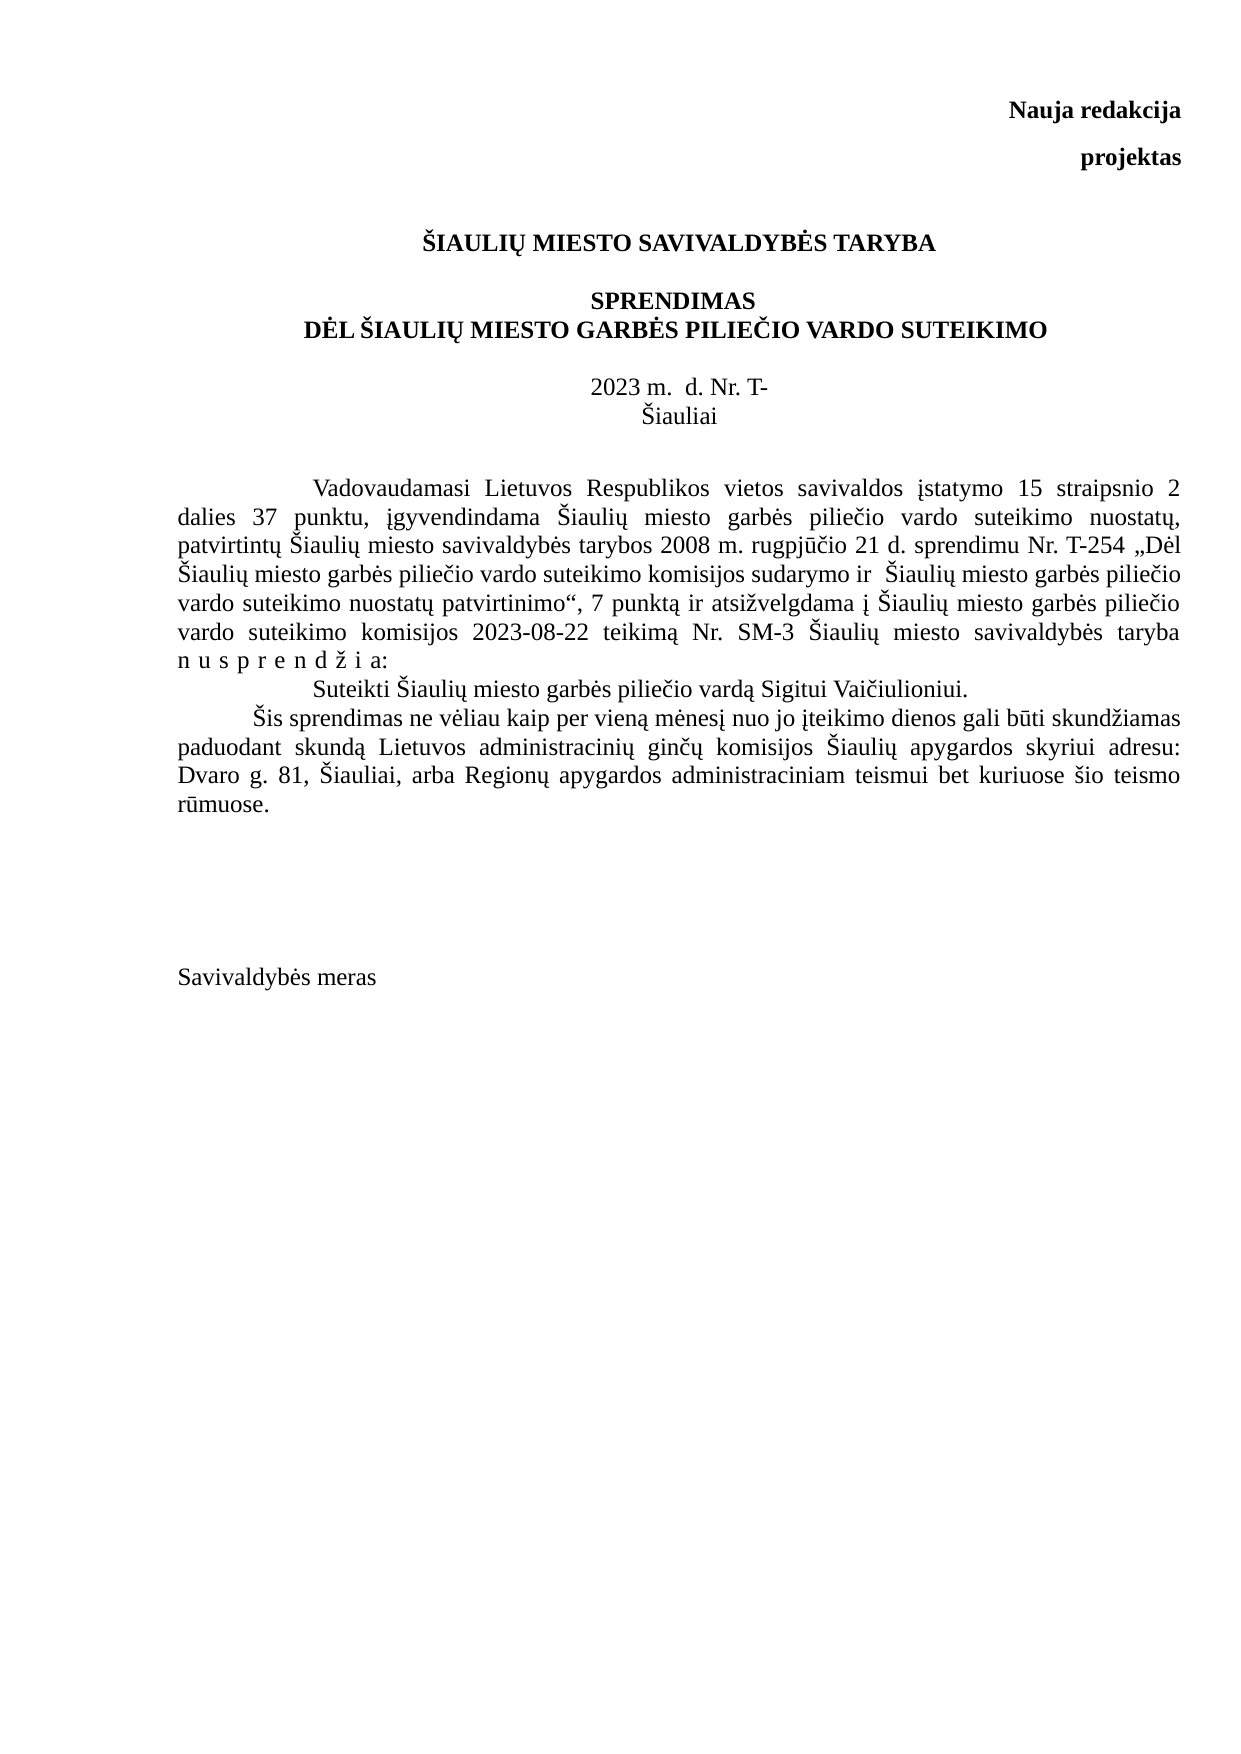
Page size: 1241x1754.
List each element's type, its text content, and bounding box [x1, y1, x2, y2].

subtitle SPRENDIMAS [177, 286, 1181, 315]
text Šiauliai [177, 401, 1181, 430]
text DĖL ŠIAULIŲ MIESTO GARBĖS PILIEČIO VARDO SUTEIKIMO [177, 315, 1181, 343]
text Vadovaudamasi Lietuvos Respublikos vietos savivaldos įstatymo 15 straipsnio 2 dalies 37 punktu, įgyvendindama Šiaulių miesto garbės piliečio vardo suteikimo nuostatų, patvirtintų Šiaulių miesto savivaldybės tarybos 2008 m. rugpjūčio 21 d. sprendimu Nr. T-254 „Dėl Šiaulių miesto garbės piliečio vardo suteikimo komisijos sudarymo ir Šiaulių miesto garbės piliečio vardo suteikimo nuostatų patvirtinimo“, 7 punktą ir atsižvelgdama į Šiaulių miesto garbės piliečio vardo suteikimo komisijos 2023-08-22 teikimą Nr. SM-3 Šiaulių miesto savivaldybės taryba nusprendžia: [177, 473, 1181, 674]
text Šis sprendimas ne vėliau kaip per vieną mėnesį nuo jo įteikimo dienos gali būti skundžiamas paduodant skundą Lietuvos administracinių ginčų komisijos Šiaulių apygardos skyriui adresu: Dvaro g. 81, Šiauliai, arba Regionų apygardos administraciniam teismui bet kuriuose šio teismo rūmuose. [177, 703, 1181, 818]
text Suteikti Šiaulių miesto garbės piliečio vardą Sigitui Vaičiulioniui. [177, 674, 1181, 703]
text 2023 m. d. Nr. T- [177, 372, 1181, 401]
subtitle ŠIAULIŲ MIESTO SAVIVALDYBĖS TARYBA [177, 228, 1181, 257]
text Savivaldybės meras [177, 962, 1181, 990]
